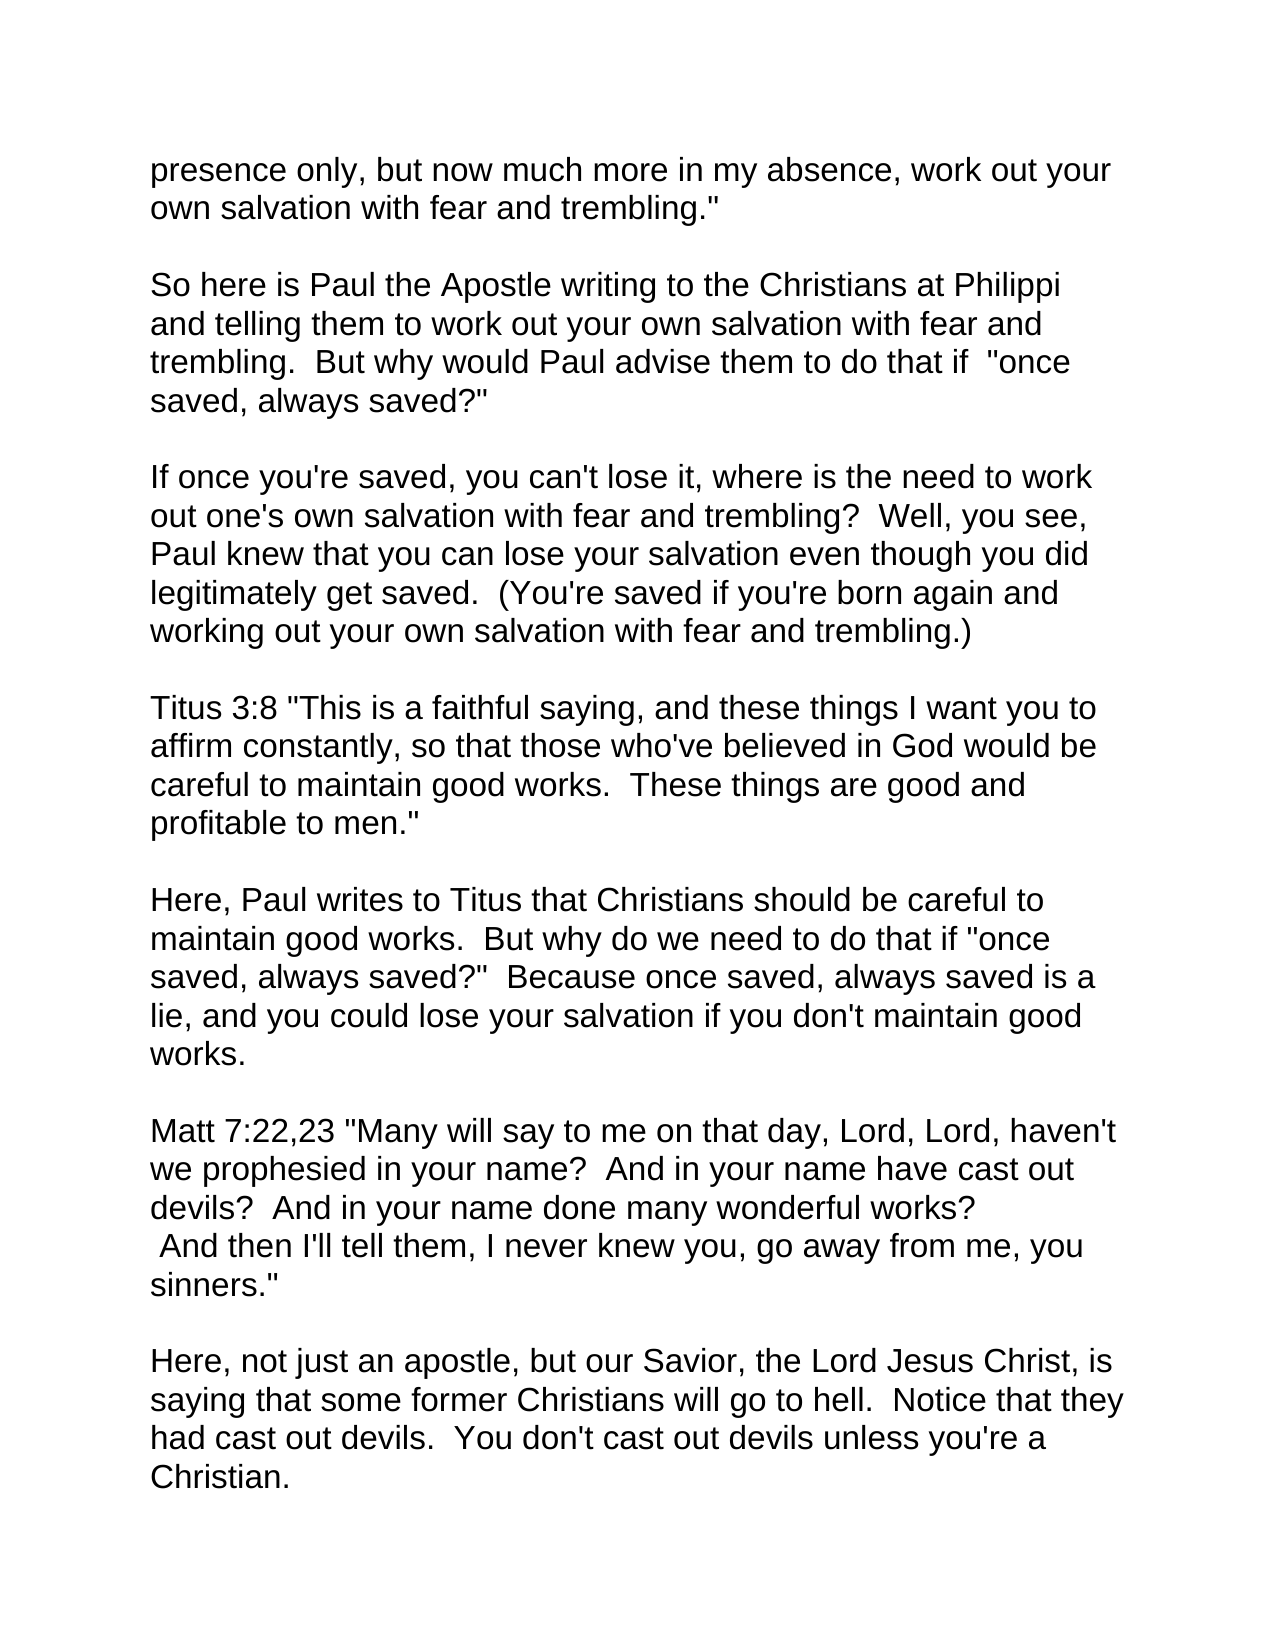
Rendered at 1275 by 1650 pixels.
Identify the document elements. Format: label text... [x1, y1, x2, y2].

text And then I'll tell them, I never knew you, go away from me, you sinners." [150, 1226, 1125, 1303]
text So here is Paul the Apostle writing to the Christians at Philippi and telling them to work out your own salvation with fear and trembling. But why would Paul advise them to do that if "once saved, always saved?" [150, 265, 1125, 419]
text Titus 3:8 "This is a faithful saying, and these things I want you to affirm constantly, so that those who've believed in God would be careful to maintain good works. These things are good and profitable to men." [150, 688, 1125, 842]
text Matt 7:22,23 "Many will say to me on that day, Lord, Lord, haven't we prophesied in your name? And in your name have cast out devils? And in your name done many wonderful works? [150, 1111, 1125, 1226]
text If once you're saved, you can't lose it, where is the need to work out one's own salvation with fear and trembling? Well, you see, Paul knew that you can lose your salvation even though you did legitimately get saved. (You're saved if you're born again and working out your own salvation with fear and trembling.) [150, 457, 1125, 650]
text presence only, but now much more in my absence, work out your own salvation with fear and trembling." [150, 150, 1125, 227]
text Here, not just an apostle, but our Savior, the Lord Jesus Christ, is saying that some former Christians will go to hell. Notice that they had cast out devils. You don't cast out devils unless you're a Christian. [150, 1342, 1125, 1495]
text Here, Paul writes to Titus that Christians should be careful to maintain good works. But why do we need to do that if "once saved, always saved?" Because once saved, always saved is a lie, and you could lose your salvation if you don't maintain good works. [150, 880, 1125, 1072]
